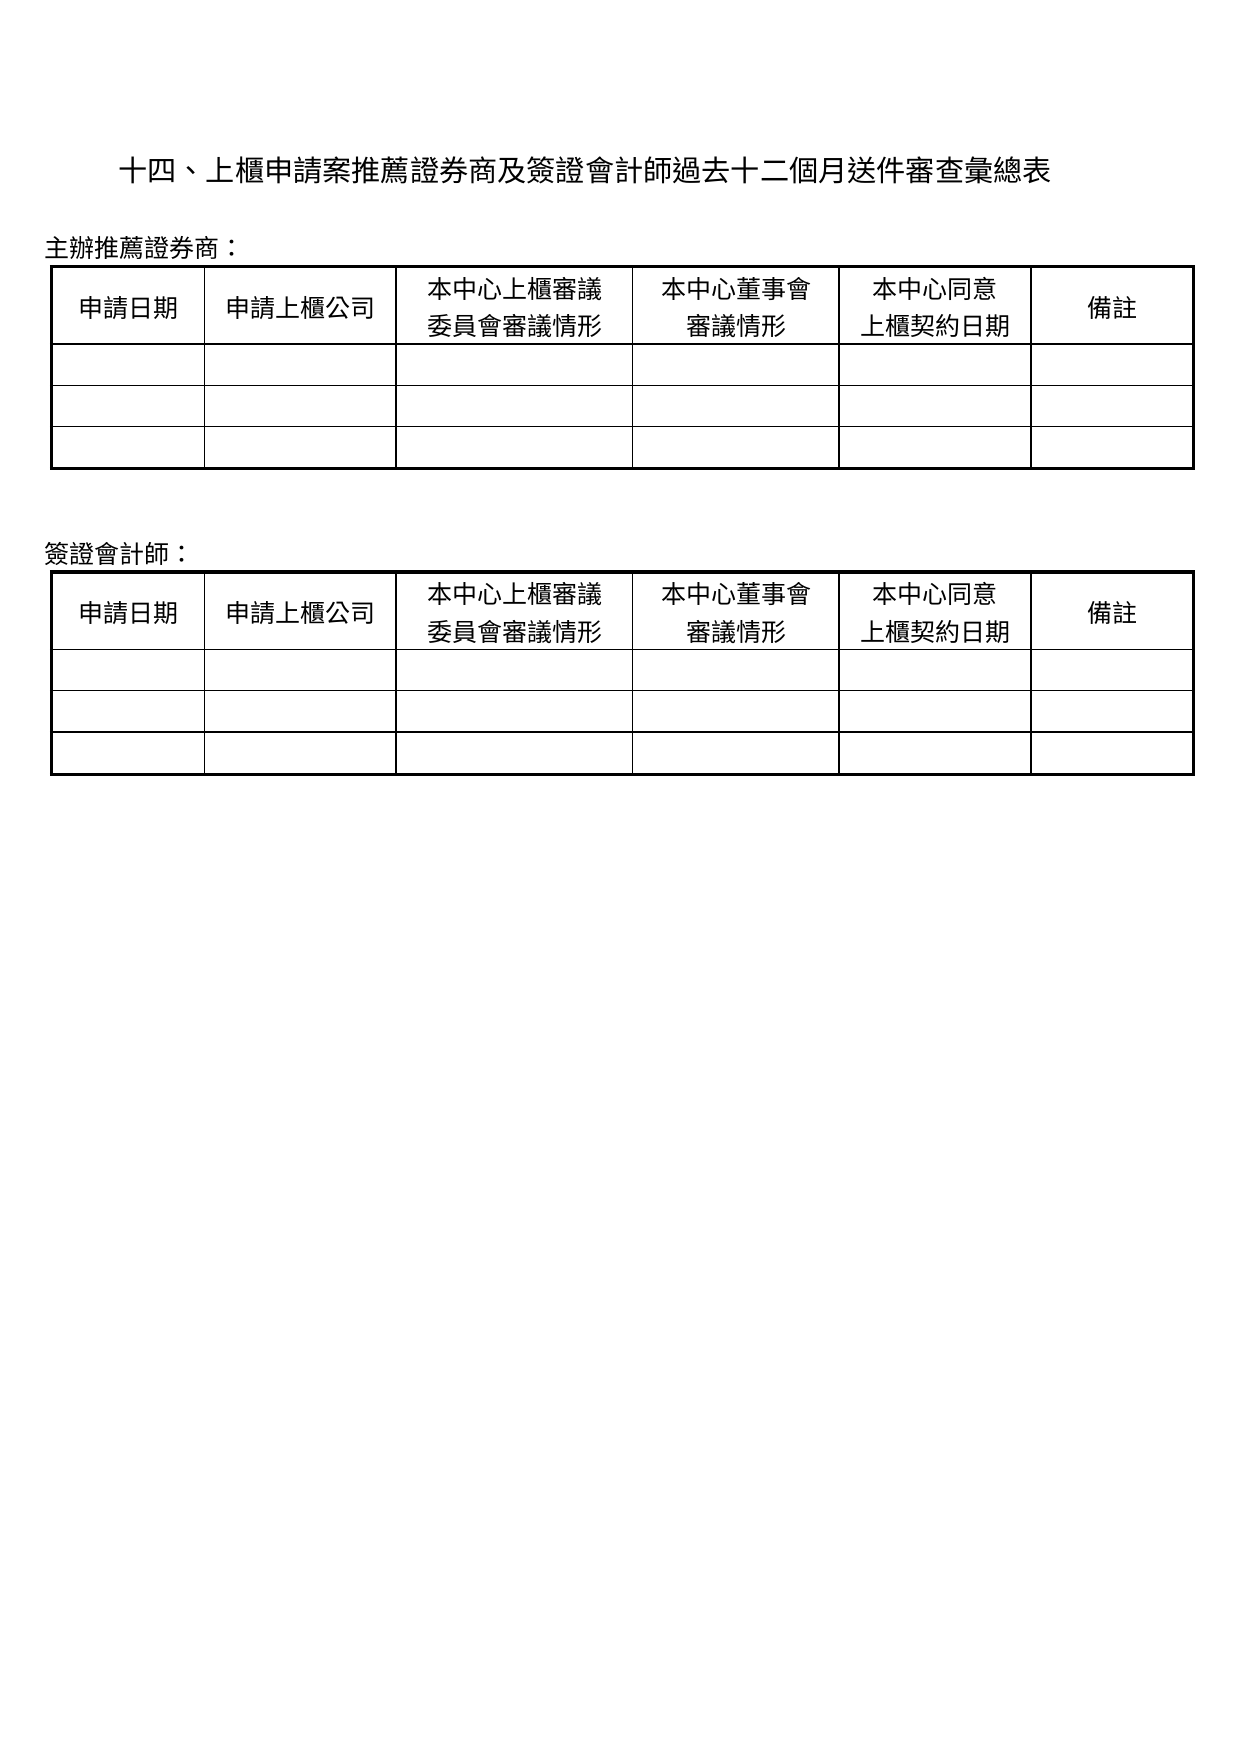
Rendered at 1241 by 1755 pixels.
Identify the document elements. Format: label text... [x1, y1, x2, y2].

table_cell [53, 345, 204, 384]
table_header 本中心同意 上櫃契約日期 [840, 574, 1030, 648]
table_cell [397, 386, 632, 426]
table_cell [397, 733, 632, 772]
table_header 備註 [1032, 268, 1192, 343]
table_cell [633, 733, 838, 772]
table_cell [53, 691, 204, 731]
table_cell [633, 427, 838, 467]
table_cell [1032, 650, 1192, 690]
table_cell [633, 345, 838, 384]
table_header 申請上櫃公司 [205, 574, 395, 648]
text 主辦推薦證券商： [44, 227, 1101, 265]
table_cell [840, 691, 1030, 731]
table_header 申請上櫃公司 [205, 268, 395, 343]
table_header 本中心上櫃審議 委員會審議情形 [397, 574, 632, 648]
text 簽證會計師： [44, 533, 1101, 570]
table_cell [633, 650, 838, 690]
table_cell [397, 427, 632, 467]
table_cell [633, 386, 838, 426]
table_cell [53, 733, 204, 772]
table_cell [840, 386, 1030, 426]
table_cell [1032, 427, 1192, 467]
table_cell [1032, 733, 1192, 772]
table_cell [397, 691, 632, 731]
table_header 備註 [1032, 574, 1192, 648]
table_header 本中心董事會 審議情形 [633, 574, 838, 648]
table_header 申請日期 [53, 268, 204, 343]
table_cell [1032, 691, 1192, 731]
table_cell [205, 427, 395, 467]
table_cell [840, 733, 1030, 772]
table_cell [397, 345, 632, 384]
table_cell [840, 345, 1030, 384]
table_cell [633, 691, 838, 731]
table_cell [205, 650, 395, 690]
table_header 本中心董事會 審議情形 [633, 268, 838, 343]
table_cell [53, 386, 204, 426]
table_cell [205, 345, 395, 384]
table_header 本中心上櫃審議 委員會審議情形 [397, 268, 632, 343]
table_cell [1032, 345, 1192, 384]
table_cell [205, 386, 395, 426]
table_cell [840, 650, 1030, 690]
table_cell [397, 650, 632, 690]
table_header 申請日期 [53, 574, 204, 648]
table_cell [205, 691, 395, 731]
table_header 本中心同意 上櫃契約日期 [840, 268, 1030, 343]
table_cell [53, 650, 204, 690]
text 十四、上櫃申請案推薦證券商及簽證會計師過去十二個月送件審查彙總表 [118, 148, 1122, 190]
table_cell [1032, 386, 1192, 426]
table_cell [840, 427, 1030, 467]
table_cell [53, 427, 204, 467]
table_cell [205, 733, 395, 772]
